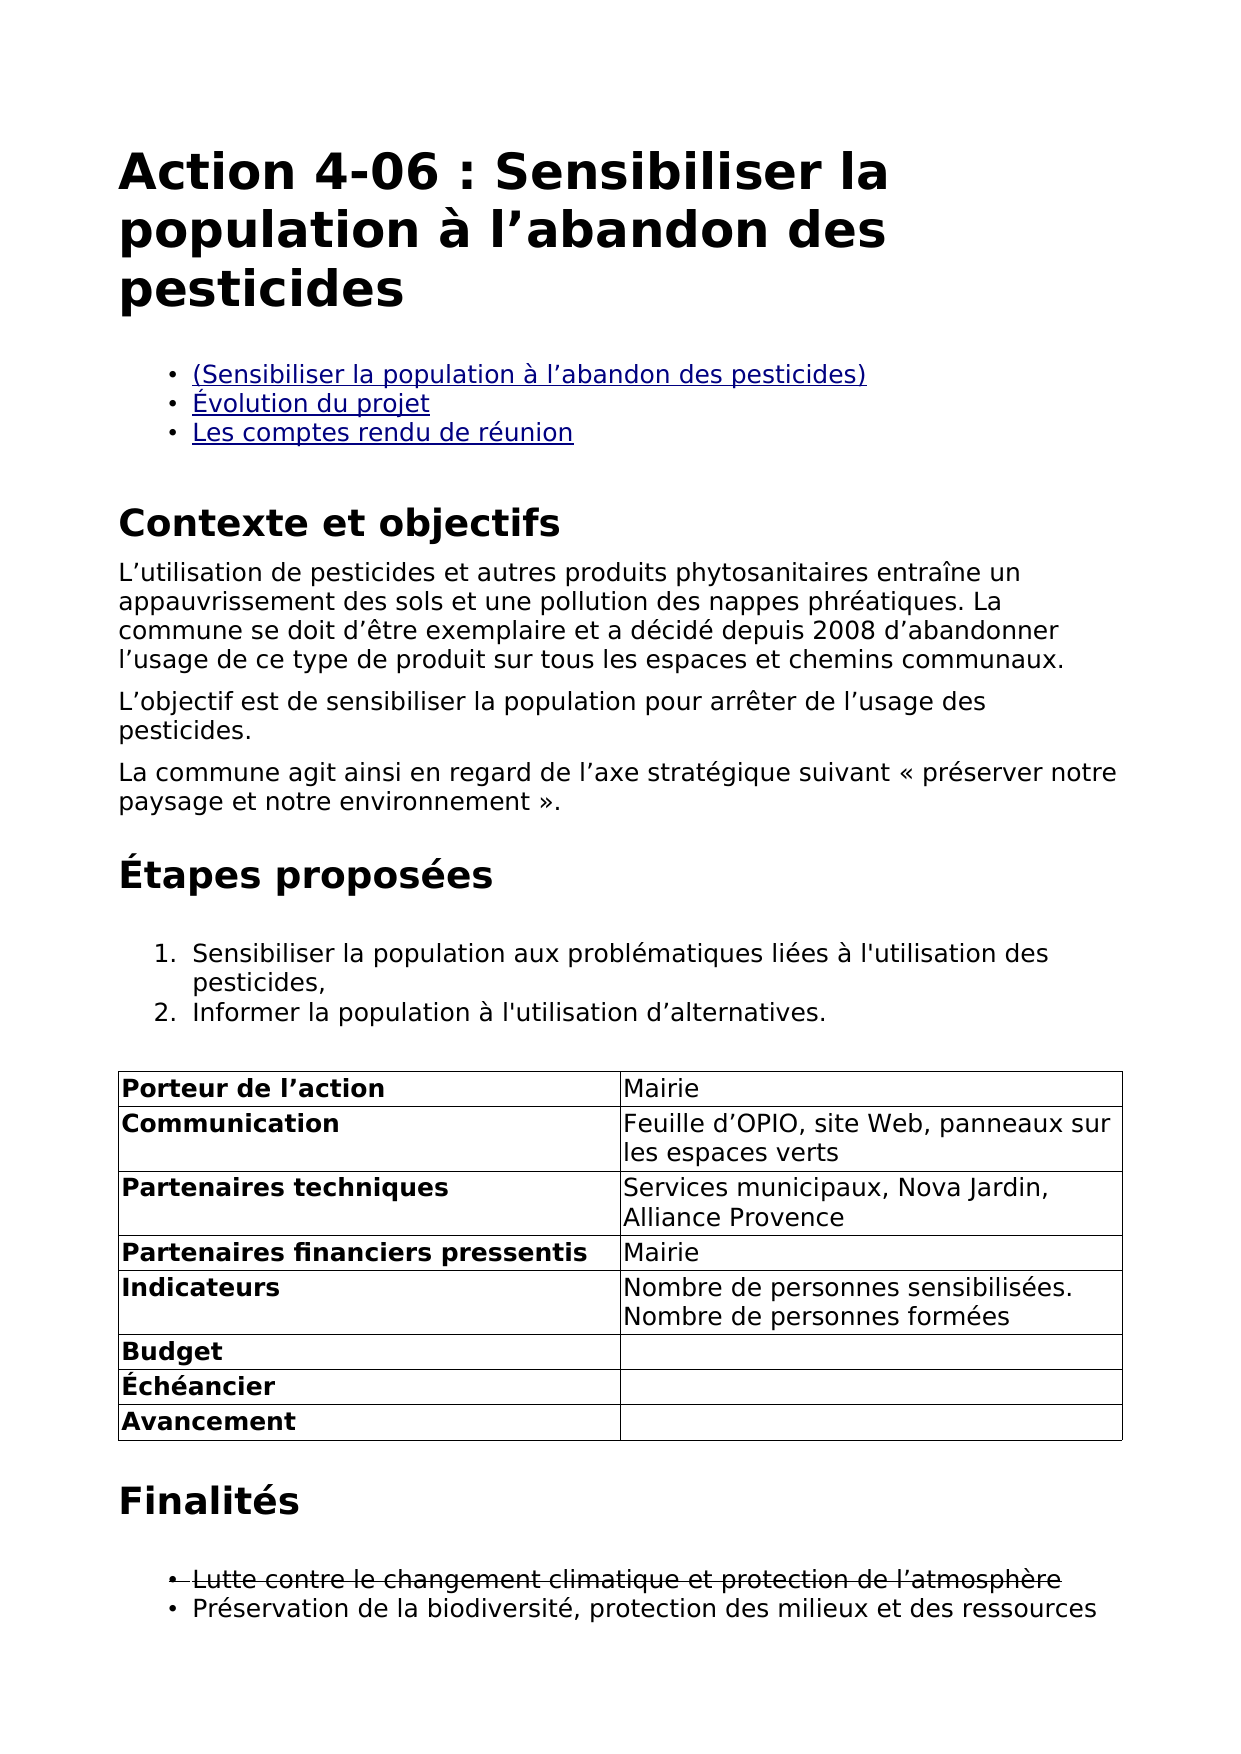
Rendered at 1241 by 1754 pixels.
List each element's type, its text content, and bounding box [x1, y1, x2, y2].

table_cell Services municipaux, Nova Jardin, Alliance Provence [621, 1172, 1122, 1235]
table_cell Nombre de personnes sensibilisées. Nombre de personnes formées [621, 1271, 1122, 1334]
list (Sensibiliser la population à l’abandon des pesticides) [177, 360, 1122, 389]
list Informer la population à l'utilisation d’alternatives. [177, 998, 1122, 1027]
table_cell Avancement [119, 1405, 620, 1439]
table_cell [621, 1335, 1122, 1369]
list Évolution du projet [177, 389, 1122, 418]
table_cell [621, 1405, 1122, 1439]
list Lutte contre le changement climatique et protection de l’atmosphère [177, 1565, 1122, 1594]
table_header Porteur de l’action [119, 1072, 620, 1106]
subtitle Étapes proposées [118, 854, 1122, 897]
table_cell Mairie [621, 1236, 1122, 1270]
text La commune agit ainsi en regard de l’axe stratégique suivant « préserver notre paysage et notre environnement ». [118, 758, 1122, 816]
table_cell Budget [119, 1335, 620, 1369]
text L’utilisation de pesticides et autres produits phytosanitaires entraîne un appauvrissement des sols et une pollution des nappes phréatiques. La commune se doit d’être exemplaire et a décidé depuis 2008 d’abandonner l’usage de ce type de produit sur tous les espaces et chemins communaux. [118, 558, 1122, 674]
list Sensibiliser la population aux problématiques liées à l'utilisation des pesticides, [177, 939, 1122, 998]
text L’objectif est de sensibiliser la population pour arrêter de l’usage des pesticides. [118, 687, 1122, 745]
table_cell Indicateurs [119, 1271, 620, 1334]
subtitle Contexte et objectifs [118, 502, 1122, 545]
table_cell Échéancier [119, 1370, 620, 1404]
list Préservation de la biodiversité, protection des milieux et des ressources [177, 1594, 1122, 1623]
table_cell [621, 1370, 1122, 1404]
table_cell Feuille d’OPIO, site Web, panneaux sur les espaces verts [621, 1107, 1122, 1171]
table_cell Partenaires techniques [119, 1172, 620, 1235]
table_cell Communication [119, 1107, 620, 1171]
subtitle Action 4-06 : Sensibiliser la population à l’abandon des pesticides [118, 143, 1122, 318]
table_cell Partenaires financiers pressentis [119, 1236, 620, 1270]
list Les comptes rendu de réunion [177, 418, 1122, 447]
table_header Mairie [621, 1072, 1122, 1106]
subtitle Finalités [118, 1479, 1122, 1523]
